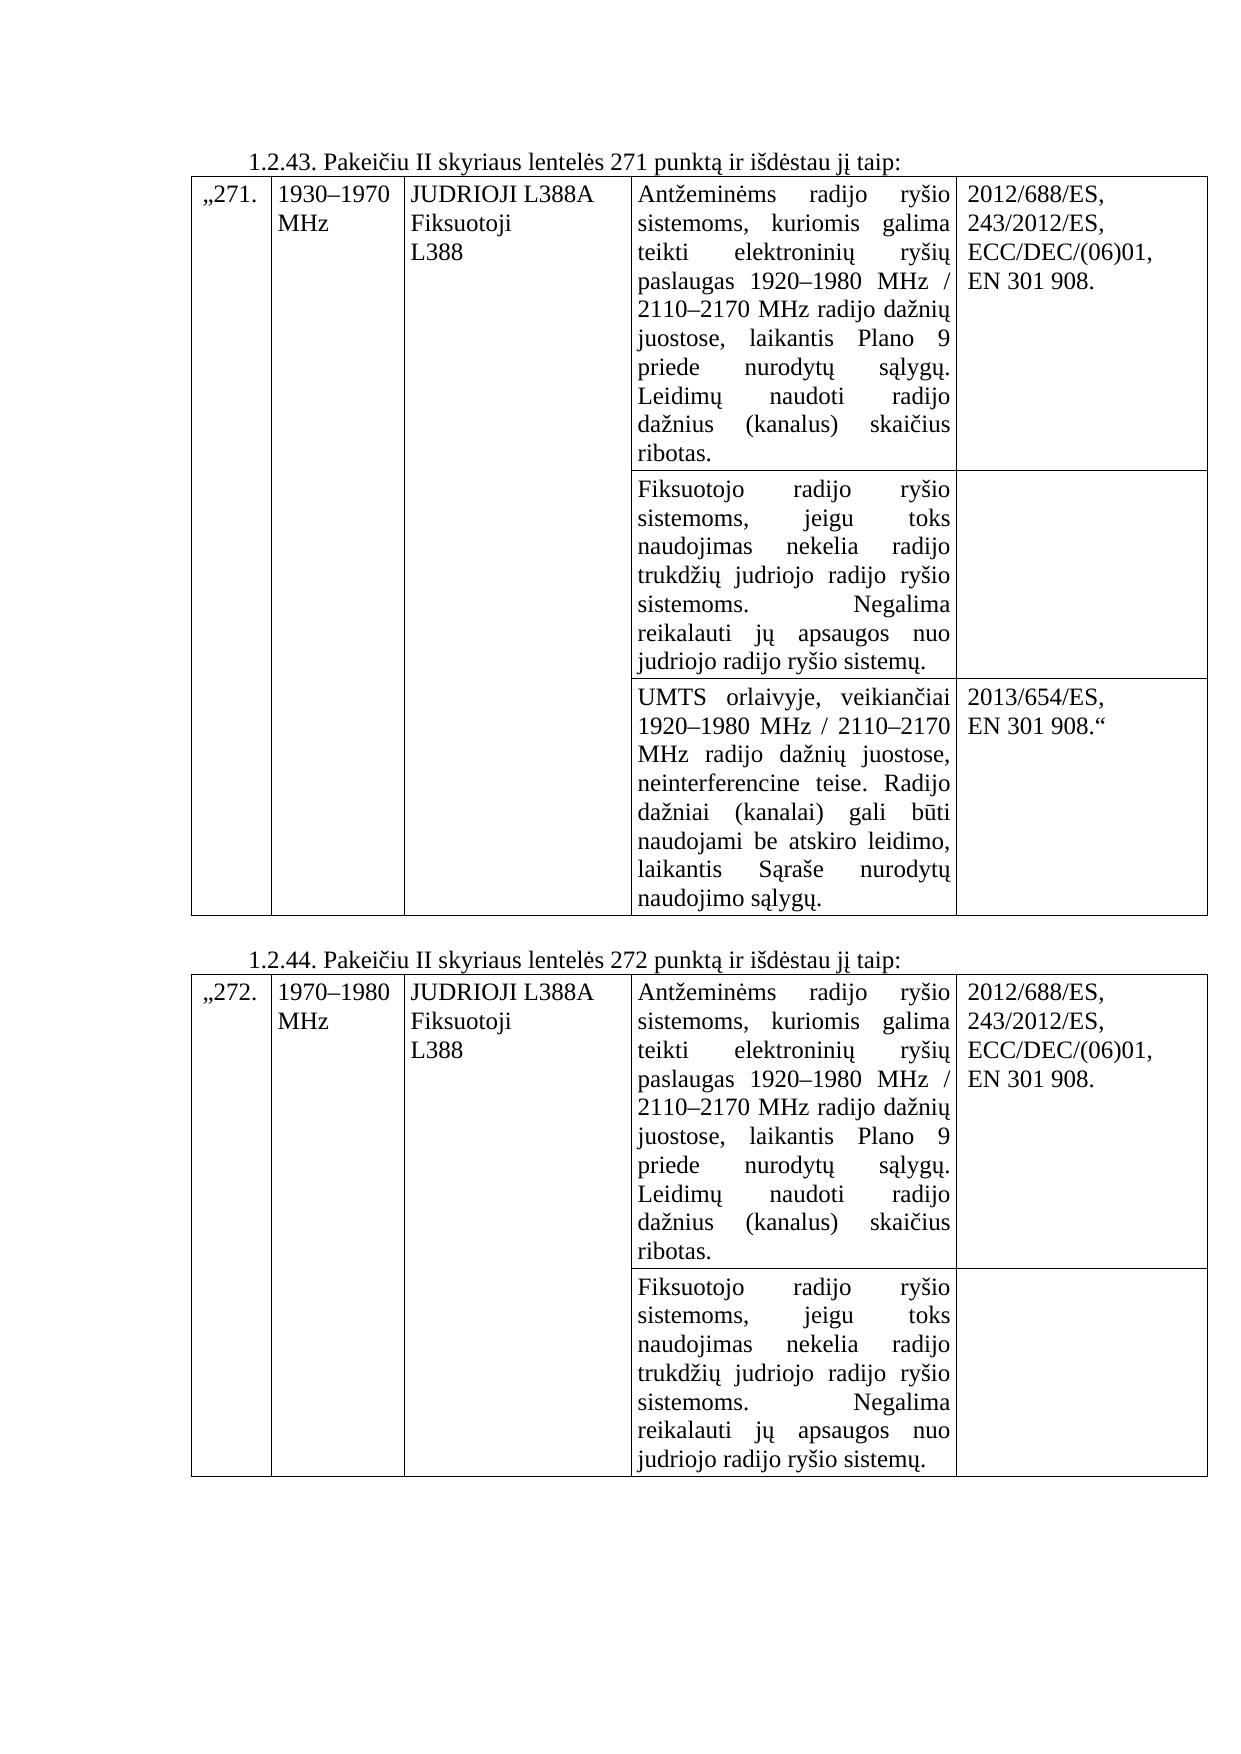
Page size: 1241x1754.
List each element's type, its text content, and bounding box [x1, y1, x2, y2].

table_header 2012/688/ES, 243/2012/ES, ECC/DEC/(06)01, EN 301 908. [957, 177, 1207, 470]
table_header 1930–1970 MHz [272, 177, 404, 915]
table_header JUDRIOJI L388A Fiksuotoji L388 [405, 177, 631, 915]
table_cell UMTS orlaivyje, veikiančiai 1920–1980 MHz / 2110–2170 MHz radijo dažnių juostose, neinterferencine teise. Radijo dažniai (kanalai) gali būti naudojami be atskiro leidimo, laikantis Sąraše nurodytų naudojimo sąlygų. [632, 679, 956, 915]
table_cell [957, 471, 1207, 678]
table_cell Fiksuotojo radijo ryšio sistemoms, jeigu toks naudojimas nekelia radijo trukdžių judriojo radijo ryšio sistemoms. Negalima reikalauti jų apsaugos nuo judriojo radijo ryšio sistemų. [632, 471, 956, 678]
table_header JUDRIOJI L388A Fiksuotoji L388 [405, 975, 631, 1476]
table_header 1970–1980 MHz [272, 975, 404, 1476]
table_cell 2013/654/ES, EN 301 908.“ [957, 679, 1207, 915]
table_header 2012/688/ES, 243/2012/ES, ECC/DEC/(06)01, EN 301 908. [957, 975, 1207, 1268]
text 1.2.43. Pakeičiu II skyriaus lentelės 271 punktą ir išdėstau jį taip: [177, 147, 1181, 176]
table_cell Fiksuotojo radijo ryšio sistemoms, jeigu toks naudojimas nekelia radijo trukdžių judriojo radijo ryšio sistemoms. Negalima reikalauti jų apsaugos nuo judriojo radijo ryšio sistemų. [632, 1269, 956, 1476]
table_header Antžeminėms radijo ryšio sistemoms, kuriomis galima teikti elektroninių ryšių paslaugas 1920–1980 MHz / 2110–2170 MHz radijo dažnių juostose, laikantis Plano 9 priede nurodytų sąlygų. Leidimų naudoti radijo dažnius (kanalus) skaičius ribotas. [632, 177, 956, 470]
table_header Antžeminėms radijo ryšio sistemoms, kuriomis galima teikti elektroninių ryšių paslaugas 1920–1980 MHz / 2110–2170 MHz radijo dažnių juostose, laikantis Plano 9 priede nurodytų sąlygų. Leidimų naudoti radijo dažnius (kanalus) skaičius ribotas. [632, 975, 956, 1268]
table_header „272. [192, 975, 271, 1476]
table_cell [957, 1269, 1207, 1476]
text 1.2.44. Pakeičiu II skyriaus lentelės 272 punktą ir išdėstau jį taip: [177, 945, 1181, 973]
table_header „271. [192, 177, 271, 915]
